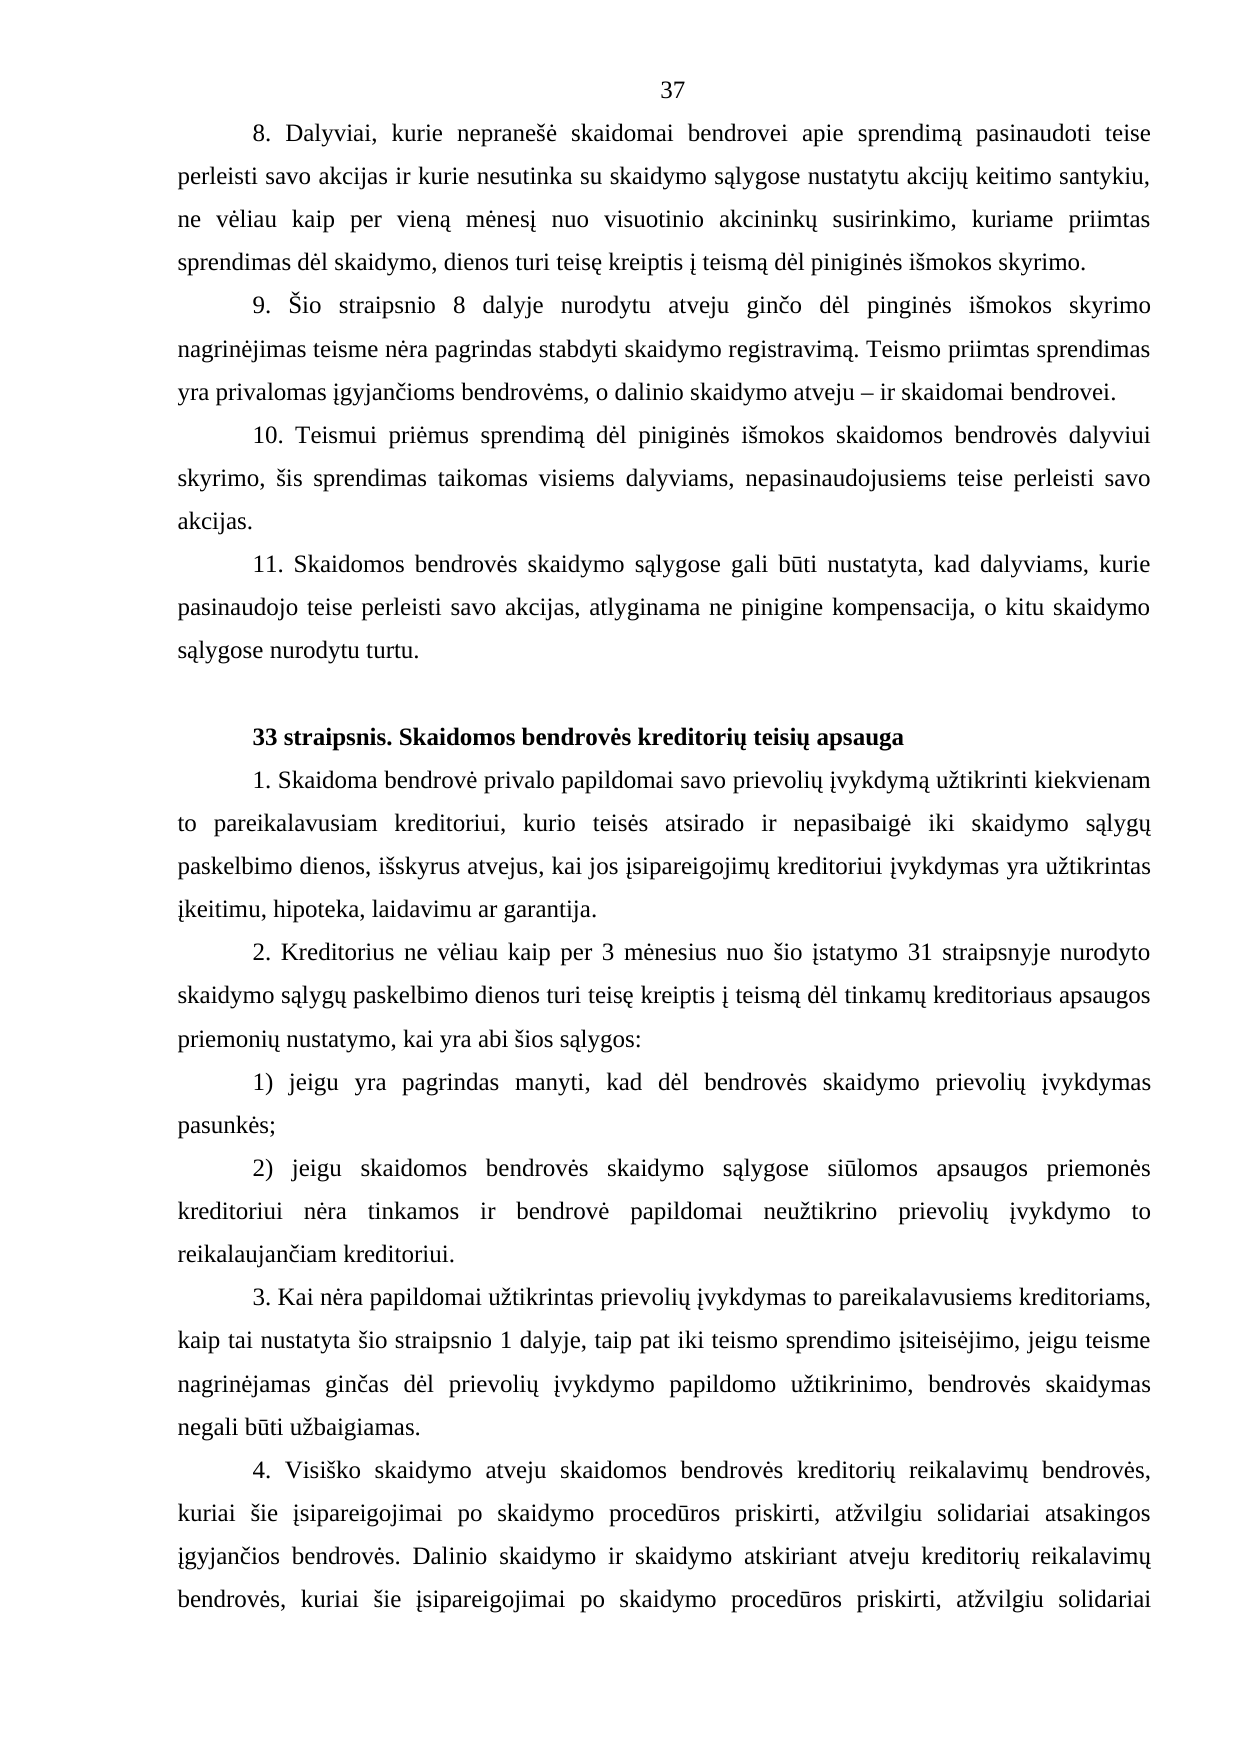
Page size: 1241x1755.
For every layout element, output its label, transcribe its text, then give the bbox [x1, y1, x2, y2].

text 11. Skaidomos bendrovės skaidymo sąlygose gali būti nustatyta, kad dalyviams, kurie pasinaudojo teise perleisti savo akcijas, atlyginama ne pinigine kompensacija, o kitu skaidymo sąlygose nurodytu turtu. [177, 549, 1152, 664]
text 33 straipsnis. Skaidomos bendrovės kreditorių teisių apsauga [177, 722, 1152, 751]
text 1) jeigu yra pagrindas manyti, kad dėl bendrovės skaidymo prievolių įvykdymas pasunkės; [177, 1067, 1152, 1139]
text 10. Teismui priėmus sprendimą dėl piniginės išmokos skaidomos bendrovės dalyviui skyrimo, šis sprendimas taikomas visiems dalyviams, nepasinaudojusiems teise perleisti savo akcijas. [177, 420, 1152, 535]
text 2. Kreditorius ne vėliau kaip per 3 mėnesius nuo šio įstatymo 31 straipsnyje nurodyto skaidymo sąlygų paskelbimo dienos turi teisę kreiptis į teismą dėl tinkamų kreditoriaus apsaugos priemonių nustatymo, kai yra abi šios sąlygos: [177, 937, 1152, 1052]
text 3. Kai nėra papildomai užtikrintas prievolių įvykdymas to pareikalavusiems kreditoriams, kaip tai nustatyta šio straipsnio 1 dalyje, taip pat iki teismo sprendimo įsiteisėjimo, jeigu teisme nagrinėjamas ginčas dėl prievolių įvykdymo papildomo užtikrinimo, bendrovės skaidymas negali būti užbaigiamas. [177, 1282, 1152, 1441]
text 2) jeigu skaidomos bendrovės skaidymo sąlygose siūlomos apsaugos priemonės kreditoriui nėra tinkamos ir bendrovė papildomai neužtikrino prievolių įvykdymo to reikalaujančiam kreditoriui. [177, 1153, 1152, 1268]
text 1. Skaidoma bendrovė privalo papildomai savo prievolių įvykdymą užtikrinti kiekvienam to pareikalavusiam kreditoriui, kurio teisės atsirado ir nepasibaigė iki skaidymo sąlygų paskelbimo dienos, išskyrus atvejus, kai jos įsipareigojimų kreditoriui įvykdymas yra užtikrintas įkeitimu, hipoteka, laidavimu ar garantija. [177, 765, 1152, 923]
text 4. Visiško skaidymo atveju skaidomos bendrovės kreditorių reikalavimų bendrovės, kuriai šie įsipareigojimai po skaidymo procedūros priskirti, atžvilgiu solidariai atsakingos įgyjančios bendrovės. Dalinio skaidymo ir skaidymo atskiriant atveju kreditorių reikalavimų bendrovės, kuriai šie įsipareigojimai po skaidymo procedūros priskirti, atžvilgiu solidariai [177, 1455, 1152, 1613]
text 8. Dalyviai, kurie nepranešė skaidomai bendrovei apie sprendimą pasinaudoti teise perleisti savo akcijas ir kurie nesutinka su skaidymo sąlygose nustatytu akcijų keitimo santykiu, ne vėliau kaip per vieną mėnesį nuo visuotinio akcininkų susirinkimo, kuriame priimtas sprendimas dėl skaidymo, dienos turi teisę kreiptis į teismą dėl piniginės išmokos skyrimo. [177, 118, 1152, 276]
text 9. Šio straipsnio 8 dalyje nurodytu atveju ginčo dėl pinginės išmokos skyrimo nagrinėjimas teisme nėra pagrindas stabdyti skaidymo registravimą. Teismo priimtas sprendimas yra privalomas įgyjančioms bendrovėms, o dalinio skaidymo atveju – ir skaidomai bendrovei. [177, 291, 1152, 406]
